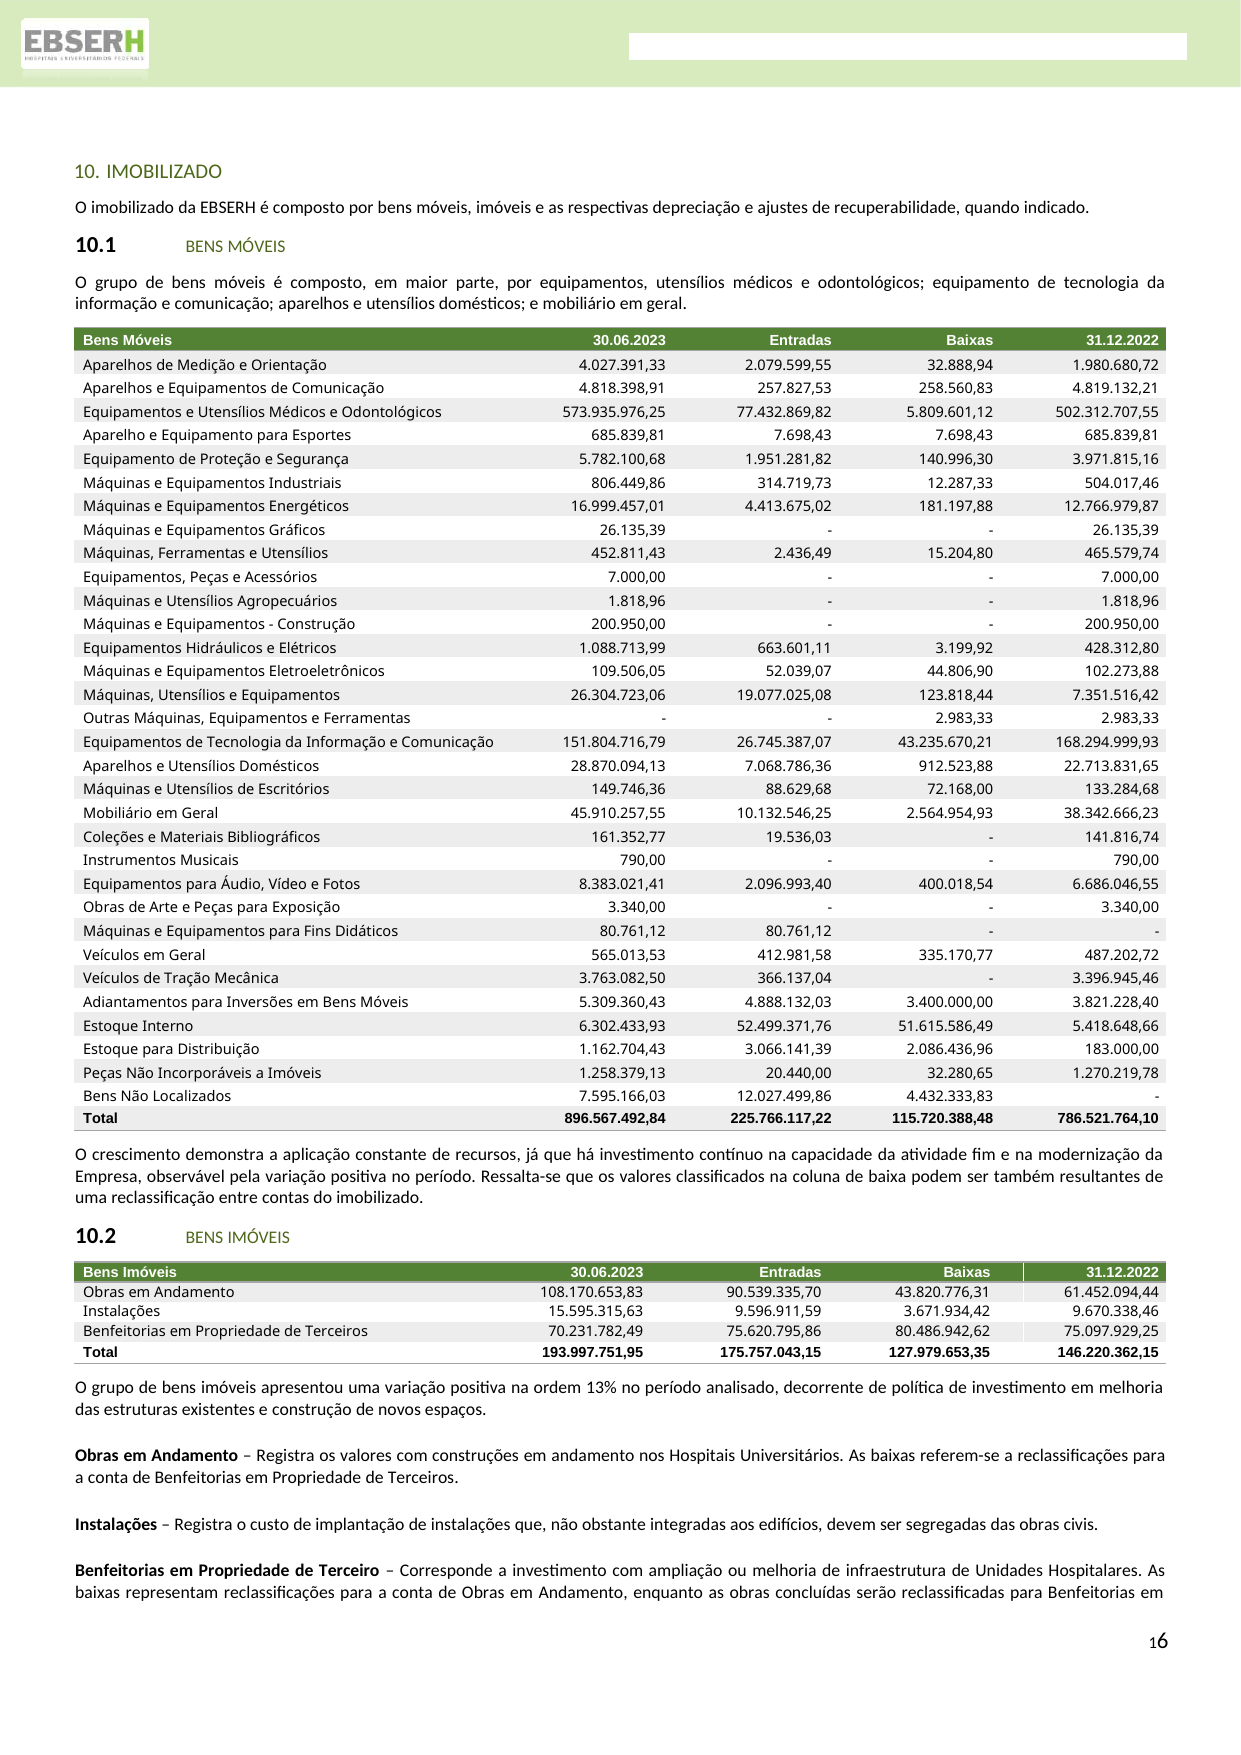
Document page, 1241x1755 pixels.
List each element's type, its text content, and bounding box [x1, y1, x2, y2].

table_cell 26.304.723,06 [519, 681, 698, 705]
text Instalações – Registra o custo de implantação de instalações que, não obstante integradas aos edifícios, devem ser segregadas das obras civis. [75, 1513, 1241, 1534]
list BENS IMÓVEIS [75, 1221, 1241, 1249]
table_cell 102.273,88 [1025, 658, 1166, 681]
table_cell Total [74, 1342, 447, 1363]
table_cell 15.204,80 [861, 540, 1025, 563]
table_cell Veículos de Tração Mecânica [74, 965, 519, 988]
table_cell 4.413.675,02 [698, 493, 861, 516]
table_cell - [861, 847, 1025, 870]
table_cell 5.309.360,43 [519, 988, 698, 1012]
table_cell 258.560,83 [861, 375, 1025, 398]
table_cell 200.950,00 [519, 610, 698, 634]
table_cell 7.068.786,36 [698, 752, 861, 776]
table_cell Máquinas e Equipamentos Eletroeletrônicos [74, 658, 519, 681]
table_cell 123.818,44 [861, 681, 1025, 705]
table_cell 685.839,81 [1025, 422, 1166, 445]
table_cell 26.135,39 [1025, 516, 1166, 539]
table_cell 4.888.132,03 [698, 988, 861, 1012]
table_cell 257.827,53 [698, 375, 861, 398]
table_cell - [519, 705, 698, 728]
table_cell 3.671.934,42 [855, 1302, 1023, 1322]
table_cell Adiantamentos para Inversões em Bens Móveis [74, 988, 519, 1012]
table_cell - [698, 847, 861, 870]
table_header 30.06.2023 [447, 1263, 681, 1281]
table_cell 4.432.333,83 [861, 1083, 1025, 1106]
table_cell Aparelhos e Equipamentos de Comunicação [74, 375, 519, 398]
table_cell 4.819.132,21 [1025, 375, 1166, 398]
table_cell 314.719,73 [698, 469, 861, 492]
text O imobilizado da EBSERH é composto por bens móveis, imóveis e as respectivas depreciação e ajustes de recuperabilidade, quando indicado. [75, 196, 1241, 218]
table_cell 790,00 [519, 847, 698, 870]
table_cell 127.979.653,35 [855, 1342, 1023, 1363]
table_cell 2.079.599,55 [698, 351, 861, 374]
table_cell 786.521.764,10 [1025, 1106, 1166, 1130]
table_cell 77.432.869,82 [698, 398, 861, 422]
table_cell Mobiliário em Geral [74, 799, 519, 823]
table_cell 20.440,00 [698, 1059, 861, 1083]
table_cell Equipamentos, Peças e Acessórios [74, 563, 519, 587]
table_cell 335.170,77 [861, 941, 1025, 964]
table_header Bens Móveis [74, 328, 519, 350]
table_cell 2.436,49 [698, 540, 861, 563]
table_cell - [861, 965, 1025, 988]
table_cell 149.746,36 [519, 776, 698, 799]
table_cell 26.745.387,07 [698, 729, 861, 752]
table_cell 75.097.929,25 [1024, 1322, 1166, 1342]
table_cell 193.997.751,95 [447, 1342, 681, 1363]
text O crescimento demonstra a aplicação constante de recursos, já que há investimento contínuo na capacidade da atividade fim e na modernização da Empresa, observável pela variação positiva no período. Ressalta-se que os valores classificados na coluna de baixa podem ser também resultantes de uma reclassificação entre contas do imobilizado. [75, 1143, 1166, 1208]
table_cell 88.629,68 [698, 776, 861, 799]
table_cell 1.162.704,43 [519, 1036, 698, 1059]
table_cell 685.839,81 [519, 422, 698, 445]
table_cell 465.579,74 [1025, 540, 1166, 563]
table_cell Aparelho e Equipamento para Esportes [74, 422, 519, 445]
table_cell Máquinas e Equipamentos Industriais [74, 469, 519, 492]
table_cell 3.396.945,46 [1025, 965, 1166, 988]
table_cell Outras Máquinas, Equipamentos e Ferramentas [74, 705, 519, 728]
table_cell - [698, 587, 861, 610]
table_header Entradas [681, 1263, 855, 1281]
table_cell 161.352,77 [519, 823, 698, 847]
table_cell 4.818.398,91 [519, 375, 698, 398]
table_cell 80.486.942,62 [855, 1322, 1023, 1342]
table_cell 26.135,39 [519, 516, 698, 539]
table_cell 428.312,80 [1025, 634, 1166, 657]
table_cell Equipamento de Proteção e Segurança [74, 445, 519, 469]
table_cell 168.294.999,93 [1025, 729, 1166, 752]
table_cell 43.235.670,21 [861, 729, 1025, 752]
table_cell 8.383.021,41 [519, 870, 698, 894]
table_cell 7.000,00 [1025, 563, 1166, 587]
table_cell Veículos em Geral [74, 941, 519, 964]
table_cell - [861, 587, 1025, 610]
table_cell 146.220.362,15 [1024, 1342, 1166, 1363]
table_cell 1.951.281,82 [698, 445, 861, 469]
table_cell 2.983,33 [1025, 705, 1166, 728]
table_cell 7.351.516,42 [1025, 681, 1166, 705]
table_cell - [861, 894, 1025, 917]
table_cell 663.601,11 [698, 634, 861, 657]
table_cell 912.523,88 [861, 752, 1025, 776]
table_cell - [698, 610, 861, 634]
table_cell 366.137,04 [698, 965, 861, 988]
table_cell 32.888,94 [861, 351, 1025, 374]
table_cell - [861, 610, 1025, 634]
table_cell 6.302.433,93 [519, 1012, 698, 1036]
table_cell 43.820.776,31 [855, 1283, 1023, 1302]
table_cell - [1025, 1083, 1166, 1106]
table_cell Obras em Andamento [74, 1283, 447, 1302]
table_cell 573.935.976,25 [519, 398, 698, 422]
table_cell 790,00 [1025, 847, 1166, 870]
table_cell 3.340,00 [1025, 894, 1166, 917]
table_cell 44.806,90 [861, 658, 1025, 681]
table_cell 181.197,88 [861, 493, 1025, 516]
table_cell Equipamentos e Utensílios Médicos e Odontológicos [74, 398, 519, 422]
table_cell 151.804.716,79 [519, 729, 698, 752]
table_cell - [698, 563, 861, 587]
table_cell Equipamentos de Tecnologia da Informação e Comunicação [74, 729, 519, 752]
table_cell 133.284,68 [1025, 776, 1166, 799]
table_cell 2.096.993,40 [698, 870, 861, 894]
table_cell Instalações [74, 1302, 447, 1322]
table_cell 19.536,03 [698, 823, 861, 847]
table_cell 38.342.666,23 [1025, 799, 1166, 823]
table_cell 52.039,07 [698, 658, 861, 681]
table_cell 1.818,96 [519, 587, 698, 610]
table_cell 32.280,65 [861, 1059, 1025, 1083]
table_cell 52.499.371,76 [698, 1012, 861, 1036]
table_cell 2.086.436,96 [861, 1036, 1025, 1059]
table_cell Aparelhos de Medição e Orientação [74, 351, 519, 374]
list IMOBILIZADO [74, 158, 1241, 184]
table_cell 896.567.492,84 [519, 1106, 698, 1130]
table_cell Equipamentos Hidráulicos e Elétricos [74, 634, 519, 657]
table_cell - [1025, 918, 1166, 941]
table_cell 412.981,58 [698, 941, 861, 964]
table_cell Máquinas, Ferramentas e Utensílios [74, 540, 519, 563]
table_cell 200.950,00 [1025, 610, 1166, 634]
table_cell 1.258.379,13 [519, 1059, 698, 1083]
table_cell 9.596.911,59 [681, 1302, 855, 1322]
table_cell - [861, 516, 1025, 539]
table_cell 15.595.315,63 [447, 1302, 681, 1322]
table_header 31.12.2022 [1025, 328, 1166, 350]
table_cell Peças Não Incorporáveis a Imóveis [74, 1059, 519, 1083]
table_cell Coleções e Materiais Bibliográficos [74, 823, 519, 847]
table_cell 80.761,12 [519, 918, 698, 941]
table_cell 1.818,96 [1025, 587, 1166, 610]
table_cell 487.202,72 [1025, 941, 1166, 964]
table_cell Aparelhos e Utensílios Domésticos [74, 752, 519, 776]
list BENS MÓVEIS [75, 230, 1241, 258]
table_cell 1.088.713,99 [519, 634, 698, 657]
table_cell 5.418.648,66 [1025, 1012, 1166, 1036]
table_cell 5.809.601,12 [861, 398, 1025, 422]
table_cell 452.811,43 [519, 540, 698, 563]
table_cell 183.000,00 [1025, 1036, 1166, 1059]
table_cell 141.816,74 [1025, 823, 1166, 847]
table_cell 72.168,00 [861, 776, 1025, 799]
table_cell Total [74, 1106, 519, 1130]
table_cell Máquinas e Equipamentos Gráficos [74, 516, 519, 539]
table_cell - [698, 516, 861, 539]
text Obras em Andamento – Registra os valores com construções em andamento nos Hospitais Universitários. As baixas referem-se a reclassificações para a conta de Benfeitorias em Propriedade de Terceiros. [75, 1444, 1166, 1488]
table_cell 75.620.795,86 [681, 1322, 855, 1342]
table_cell Estoque para Distribuição [74, 1036, 519, 1059]
table_cell 12.027.499,86 [698, 1083, 861, 1106]
table_cell 5.782.100,68 [519, 445, 698, 469]
table_cell 7.698,43 [698, 422, 861, 445]
table_cell 61.452.094,44 [1024, 1283, 1166, 1302]
table_cell Máquinas, Utensílios e Equipamentos [74, 681, 519, 705]
table_cell 2.983,33 [861, 705, 1025, 728]
table_cell 70.231.782,49 [447, 1322, 681, 1342]
table_cell 3.400.000,00 [861, 988, 1025, 1012]
table_cell 7.698,43 [861, 422, 1025, 445]
table_cell 140.996,30 [861, 445, 1025, 469]
table_cell 115.720.388,48 [861, 1106, 1025, 1130]
table_cell 108.170.653,83 [447, 1283, 681, 1302]
table_cell 45.910.257,55 [519, 799, 698, 823]
table_cell 1.270.219,78 [1025, 1059, 1166, 1083]
table_cell 6.686.046,55 [1025, 870, 1166, 894]
table_cell Bens Não Localizados [74, 1083, 519, 1106]
table_cell 3.821.228,40 [1025, 988, 1166, 1012]
table_cell Máquinas e Equipamentos Energéticos [74, 493, 519, 516]
text O grupo de bens imóveis apresentou uma variação positiva na ordem 13% no período analisado, decorrente de política de investimento em melhoria das estruturas existentes e construção de novos espaços. [75, 1376, 1166, 1419]
table_cell 3.340,00 [519, 894, 698, 917]
table_cell Benfeitorias em Propriedade de Terceiros [74, 1322, 447, 1342]
table_cell - [698, 705, 861, 728]
table_cell 12.766.979,87 [1025, 493, 1166, 516]
table_cell 504.017,46 [1025, 469, 1166, 492]
table_cell 3.199,92 [861, 634, 1025, 657]
table_cell 16.999.457,01 [519, 493, 698, 516]
text Benfeitorias em Propriedade de Terceiro – Corresponde a investimento com ampliação ou melhoria de infraestrutura de Unidades Hospitalares. As baixas representam reclassificações para a conta de Obras em Andamento, enquanto as obras concluídas serão reclassificadas para Benfeitorias em [75, 1559, 1166, 1603]
table_cell - [861, 918, 1025, 941]
table_header 30.06.2023 [519, 328, 698, 350]
table_cell Máquinas e Equipamentos - Construção [74, 610, 519, 634]
table_cell Equipamentos para Áudio, Vídeo e Fotos [74, 870, 519, 894]
table_cell - [861, 563, 1025, 587]
table_cell 502.312.707,55 [1025, 398, 1166, 422]
table_cell 80.761,12 [698, 918, 861, 941]
table_cell 51.615.586,49 [861, 1012, 1025, 1036]
table_cell 28.870.094,13 [519, 752, 698, 776]
table_cell 175.757.043,15 [681, 1342, 855, 1363]
table_cell 109.506,05 [519, 658, 698, 681]
table_cell 22.713.831,65 [1025, 752, 1166, 776]
table_cell 7.000,00 [519, 563, 698, 587]
table_cell 9.670.338,46 [1024, 1302, 1166, 1322]
text O grupo de bens móveis é composto, em maior parte, por equipamentos, utensílios médicos e odontológicos; equipamento de tecnologia da informação e comunicação; aparelhos e utensílios domésticos; e mobiliário em geral. [75, 271, 1166, 314]
table_header Bens Imóveis [74, 1263, 447, 1281]
table_cell 225.766.117,22 [698, 1106, 861, 1130]
table_cell 4.027.391,33 [519, 351, 698, 374]
table_header Baixas [861, 328, 1025, 350]
table_cell Máquinas e Equipamentos para Fins Didáticos [74, 918, 519, 941]
table_cell 3.066.141,39 [698, 1036, 861, 1059]
table_cell - [861, 823, 1025, 847]
table_cell 19.077.025,08 [698, 681, 861, 705]
table_cell 2.564.954,93 [861, 799, 1025, 823]
table_cell 565.013,53 [519, 941, 698, 964]
table_cell 7.595.166,03 [519, 1083, 698, 1106]
table_cell 12.287,33 [861, 469, 1025, 492]
table_cell 10.132.546,25 [698, 799, 861, 823]
table_cell Estoque Interno [74, 1012, 519, 1036]
table_cell Máquinas e Utensílios Agropecuários [74, 587, 519, 610]
table_header 31.12.2022 [1024, 1263, 1166, 1281]
table_cell 806.449,86 [519, 469, 698, 492]
table_header Entradas [698, 328, 861, 350]
table_cell 1.980.680,72 [1025, 351, 1166, 374]
table_cell 90.539.335,70 [681, 1283, 855, 1302]
table_cell 400.018,54 [861, 870, 1025, 894]
table_cell Instrumentos Musicais [74, 847, 519, 870]
table_header Baixas [855, 1263, 1023, 1281]
table_cell - [698, 894, 861, 917]
table_cell Máquinas e Utensílios de Escritórios [74, 776, 519, 799]
table_cell 3.763.082,50 [519, 965, 698, 988]
table_cell Obras de Arte e Peças para Exposição [74, 894, 519, 917]
table_cell 3.971.815,16 [1025, 445, 1166, 469]
